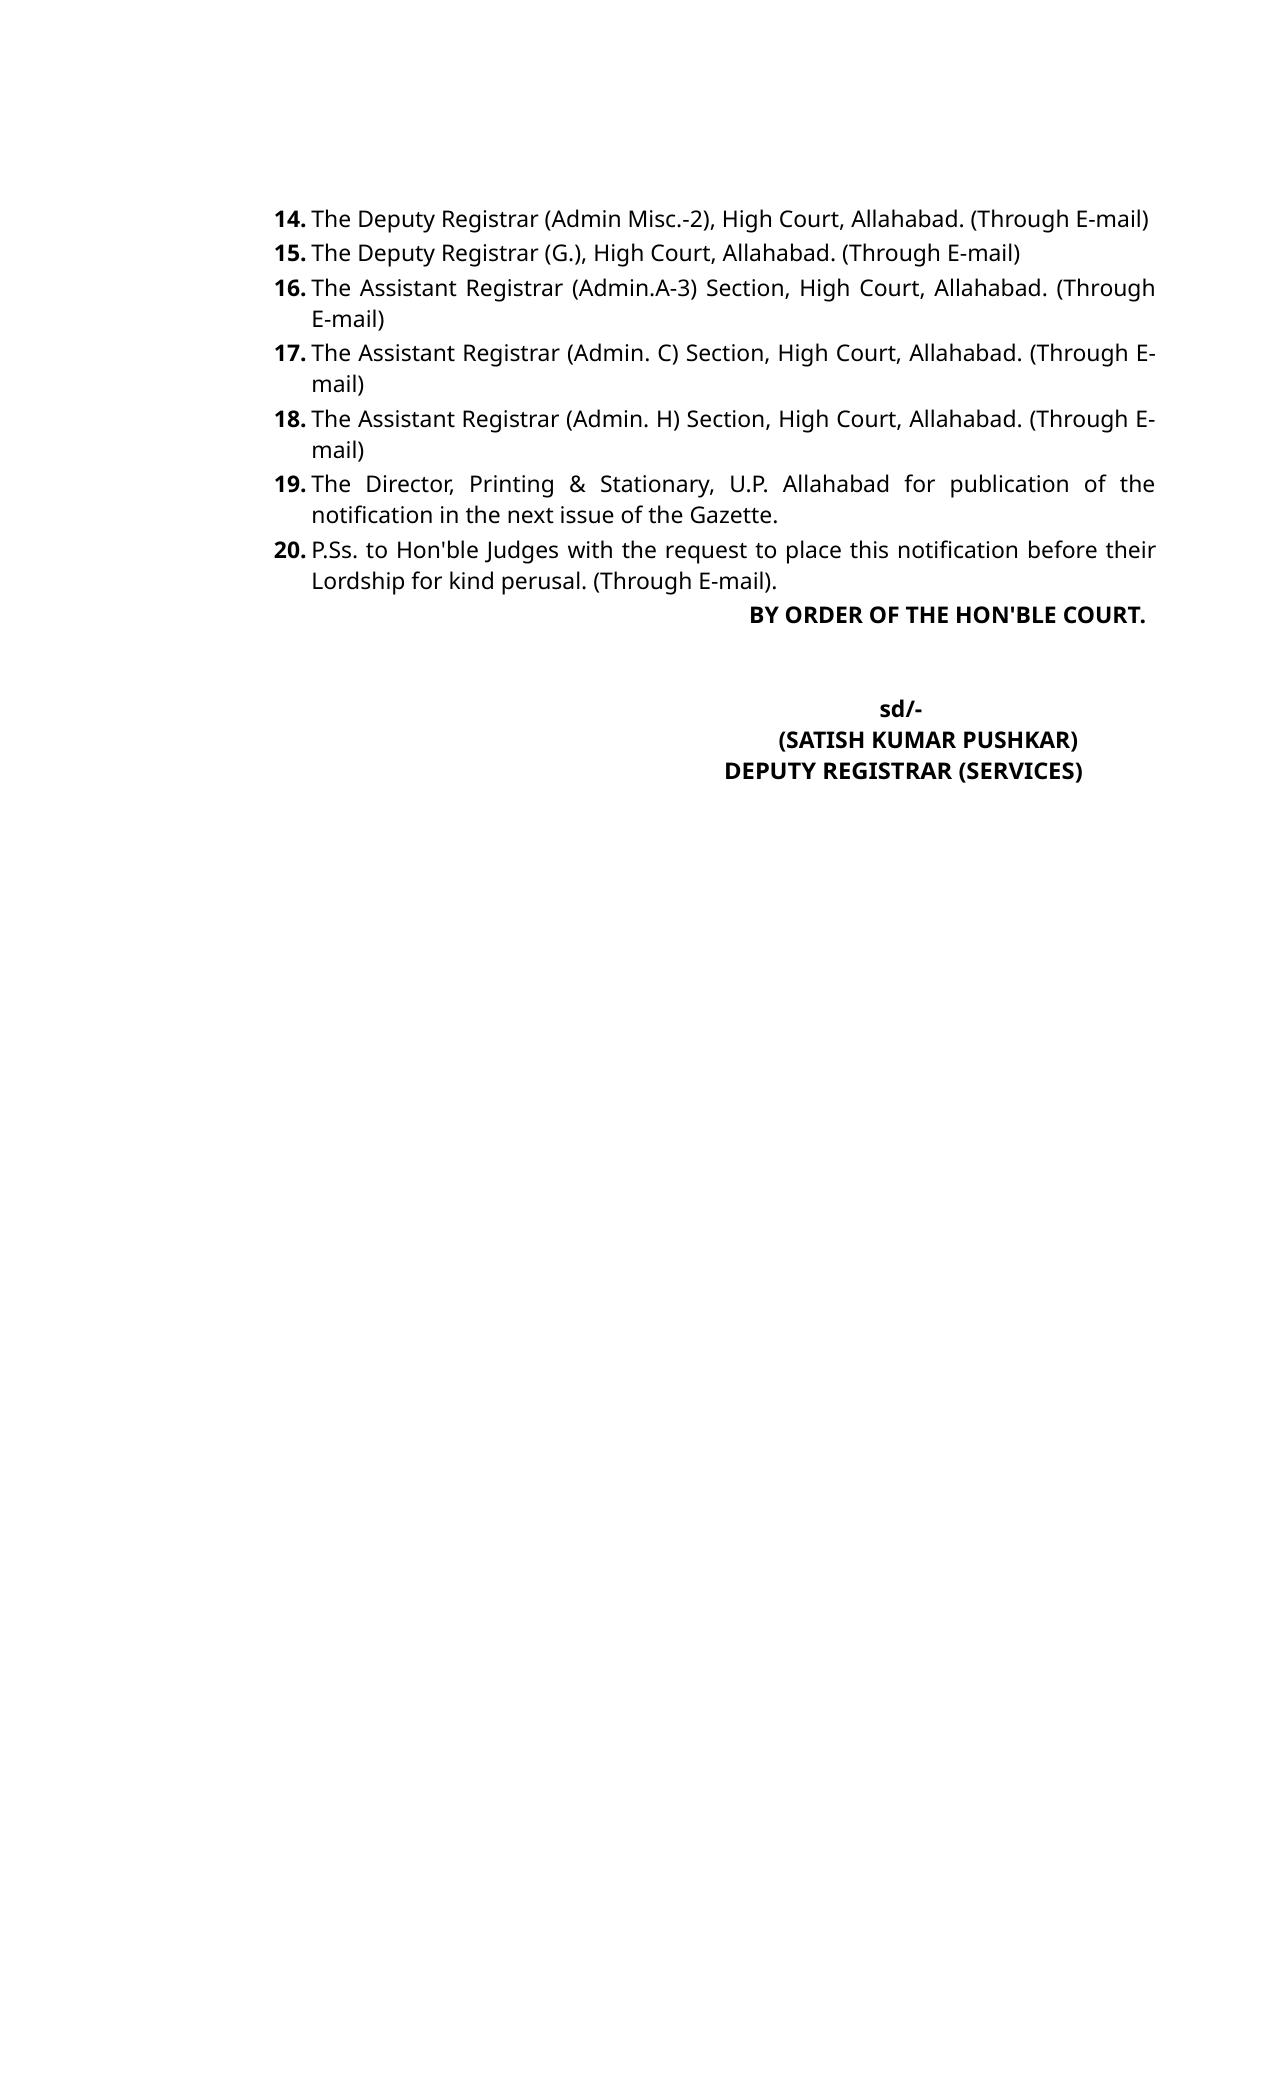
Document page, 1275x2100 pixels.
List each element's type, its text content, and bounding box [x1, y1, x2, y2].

text DEPUTY REGISTRAR (SERVICES) [236, 756, 1157, 787]
list The Deputy Registrar (Admin Misc.-2), High Court, Allahabad. (Through E-mail) [274, 203, 1157, 234]
list P.Ss. to Hon'ble Judges with the request to place this notification before their Lordship for kind perusal. (Through E-mail). [274, 534, 1157, 596]
text BY ORDER OF THE HON'BLE COURT. [236, 599, 1157, 631]
list The Assistant Registrar (Admin. C) Section, High Court, Allahabad. (Through E-mail) [274, 337, 1157, 400]
list The Director, Printing & Stationary, U.P. Allahabad for publication of the notification in the next issue of the Gazette. [274, 468, 1157, 531]
text (SATISH KUMAR PUSHKAR) [236, 724, 1157, 756]
list The Assistant Registrar (Admin.A-3) Section, High Court, Allahabad. (Through E-mail) [274, 272, 1157, 334]
list The Assistant Registrar (Admin. H) Section, High Court, Allahabad. (Through E-mail) [274, 403, 1157, 465]
list The Deputy Registrar (G.), High Court, Allahabad. (Through E-mail) [274, 237, 1157, 269]
text sd/- [236, 693, 1157, 724]
